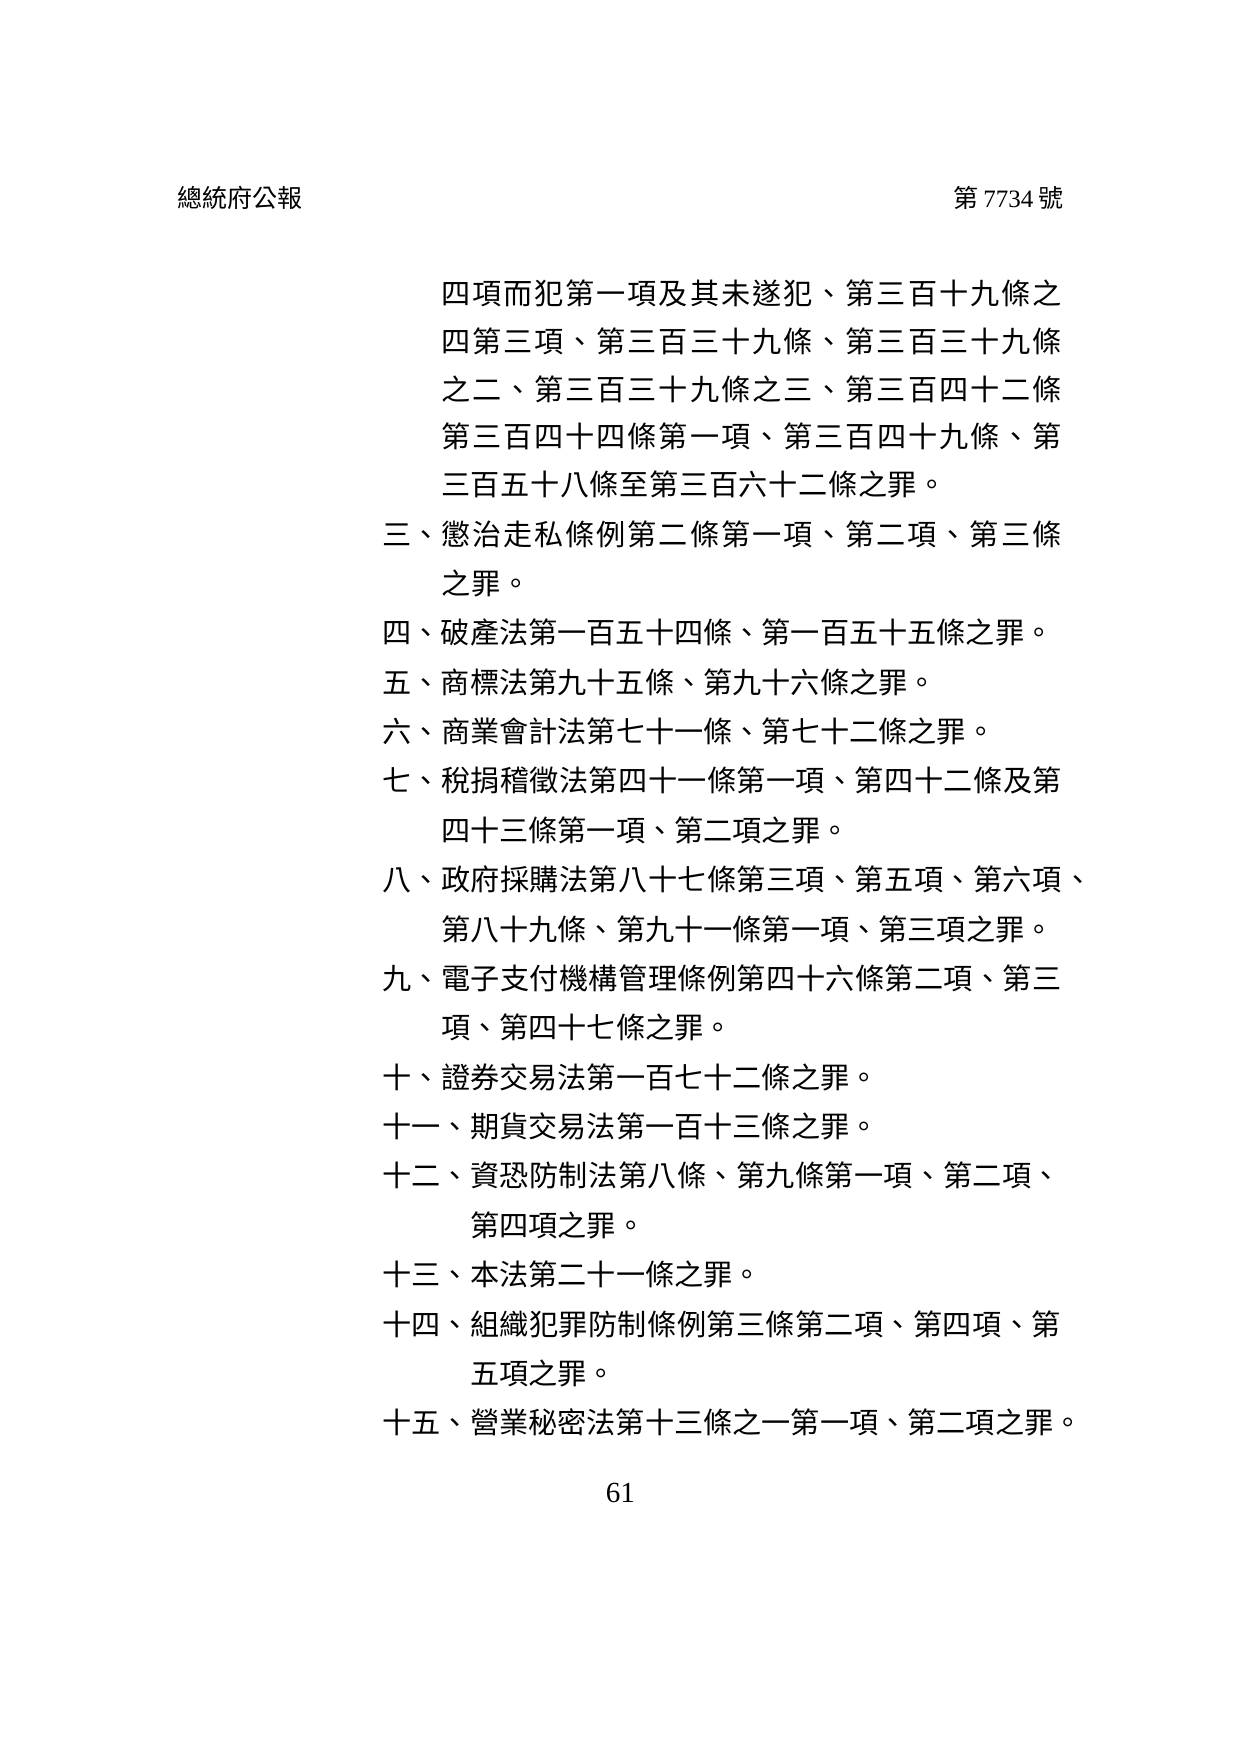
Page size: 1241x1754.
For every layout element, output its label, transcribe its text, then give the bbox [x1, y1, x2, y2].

text 五、商標法第九十五條、第九十六條之罪。 [382, 653, 1063, 703]
text 六、 商業會計法第七十一條、第七十二條之罪。 [382, 703, 1063, 752]
text 三、 懲治走私條例第二條第一項、第二項、第三條之罪。 [382, 505, 1063, 604]
text 十三、 本法第二十一條之罪。 [382, 1246, 1063, 1295]
text 二、 刑法第一百二十一條、第一百二十三條、第二百零一條之一第二項、第二百三十一條、第二百三十三條第一項、第二百三十五條第一項、第二項、第二百六十六條第一項、第二項、第二百六十八條、第三百十九條之一第二項、第三項及該二項之未遂犯、第三百十九條之三第四項而犯第一項及其未遂犯、第三百十九條之四第三項、第三百三十九條、第三百三十九條之二、第三百三十九條之三、第三百四十二條、第三百四十四條第一項、第三百四十九條、第三百五十八條至第三百六十二條之罪。 [382, 266, 1063, 505]
text 十四、 組織犯罪防制條例第三條第二項、第四項、第五項之罪。 [382, 1295, 1063, 1394]
text 十一、 期貨交易法第一百十三條之罪。 [382, 1098, 1063, 1147]
text 七、 稅捐稽徵法第四十一條第一項、第四十二條及第四十三條第一項、第二項之罪。 [382, 752, 1063, 851]
text 十五、營業秘密法第十三條之一第一項、第二項之罪。 [382, 1394, 1063, 1443]
text 九、 電子支付機構管理條例第四十六條第二項、第三項、第四十七條之罪。 [382, 950, 1063, 1048]
text 十、 證券交易法第一百七十二條之罪。 [382, 1048, 1063, 1098]
text 十二、 資恐防制法第八條、第九條第一項、第二項、第四項之罪。 [382, 1147, 1063, 1246]
text 四、破產法第一百五十四條、第一百五十五條之罪。 [382, 604, 1063, 653]
text 八、 政府採購法第八十七條第三項、第五項、第六項、第八十九條、第九十一條第一項、第三項之罪。 [382, 851, 1063, 950]
